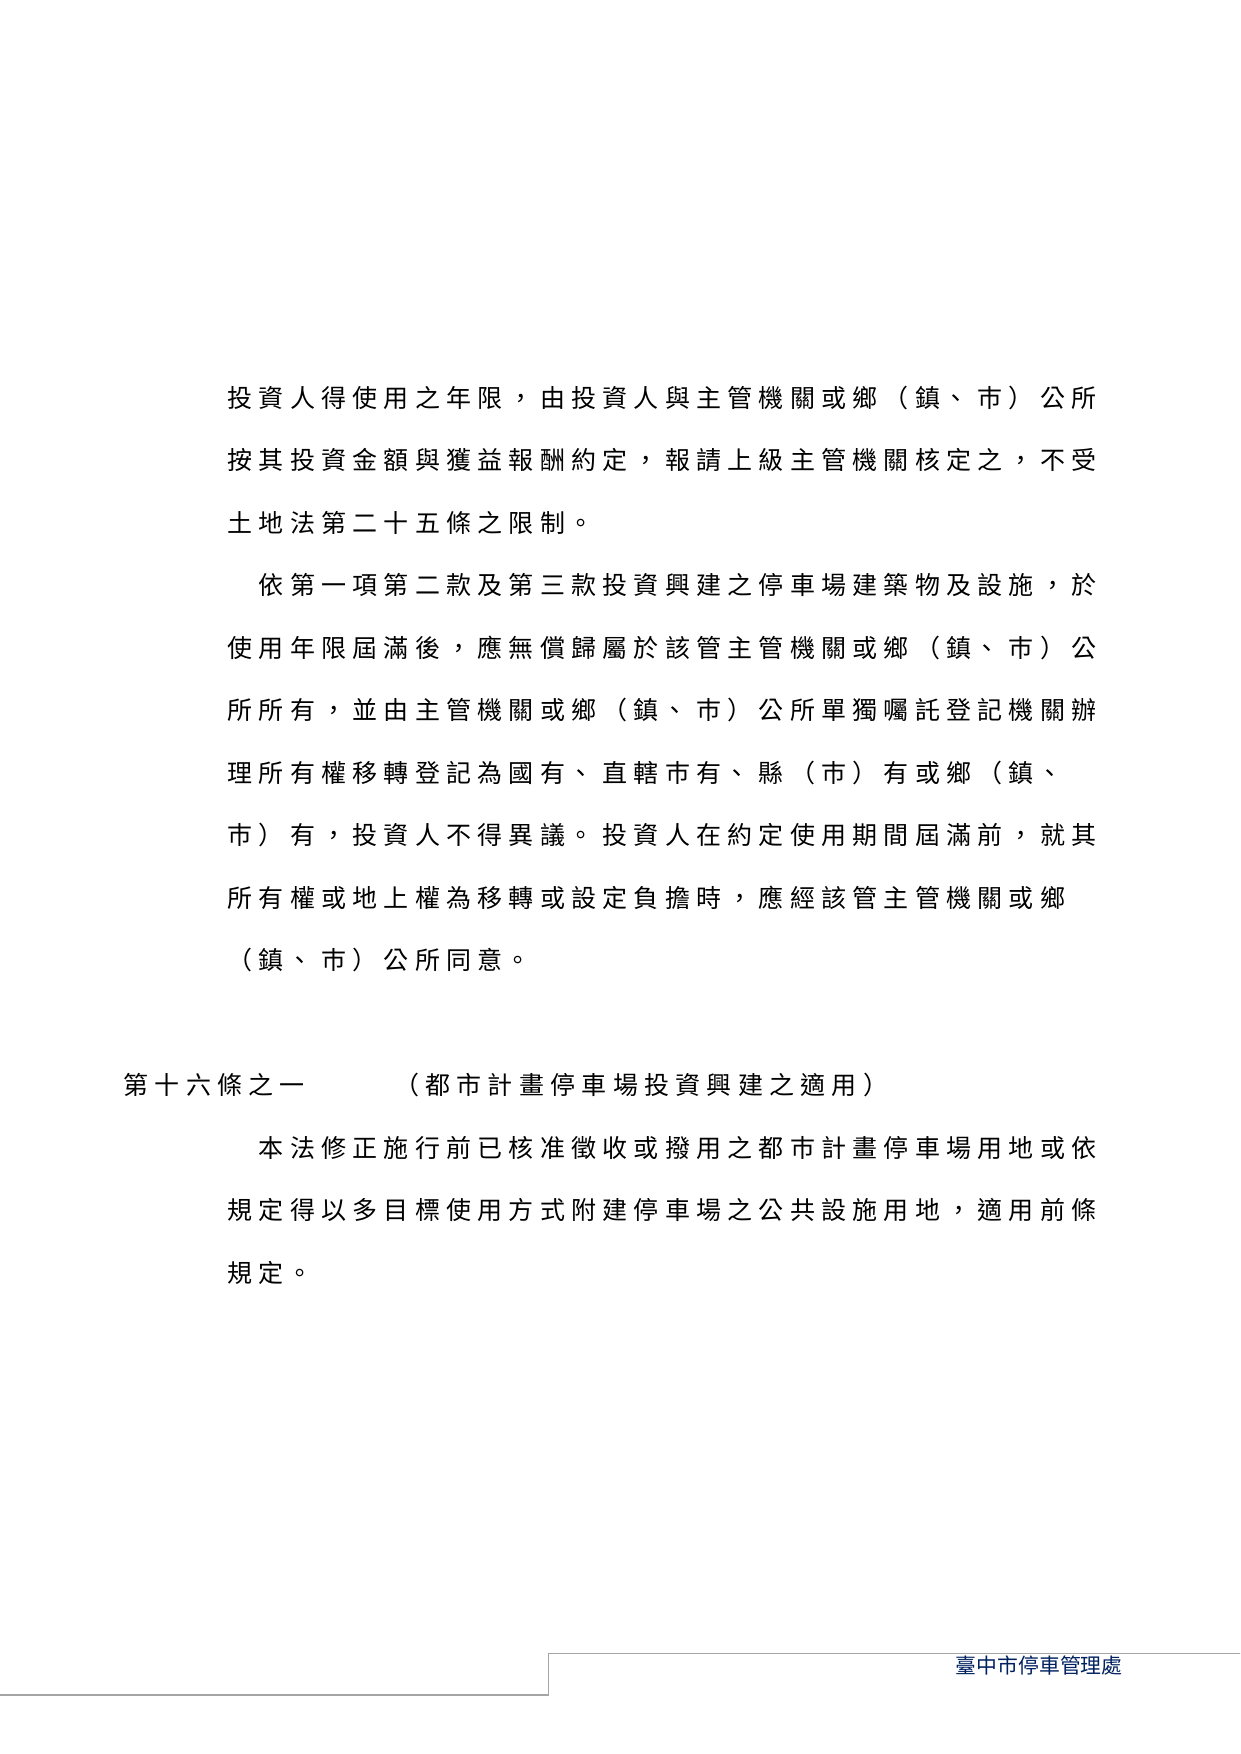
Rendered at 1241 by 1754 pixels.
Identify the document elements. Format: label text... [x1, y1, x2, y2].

text 第十六條之一 （都市計畫停車場投資興建之適用） [120, 1042, 1120, 1104]
text 依第一項第二款及第三款投資興建之停車場建築物及設施，於使用年限屆滿後，應無償歸屬於該管主管機關或鄉（鎮、巿）公所所有，並由主管機關或鄉（鎮、巿）公所單獨囑託登記機關辦理所有權移轉登記為國有、直轄巿有、縣（巿）有或鄉（鎮、巿）有，投資人不得異議。投資人在約定使用期間屆滿前，就其所有權或地上權為移轉或設定負擔時，應經該管主管機關或鄉（鎮、巿）公所同意。 [220, 542, 1120, 979]
text 本法修正施行前已核准徵收或撥用之都巿計畫停車場用地或依規定得以多目標使用方式附建停車場之公共設施用地，適用前條規定。 [220, 1104, 1120, 1292]
text 前項由民間使用都巿計畫停車場用地或依規定得以多目標使用方式附建停車場之公共設施用地投資興建之停車場建築物及設施，投資人得使用之年限，由投資人與主管機關或鄉（鎮、巿）公所按其投資金額與獲益報酬約定，報請上級主管機關核定之，不受土地法第二十五條之限制。 [220, 354, 1120, 542]
